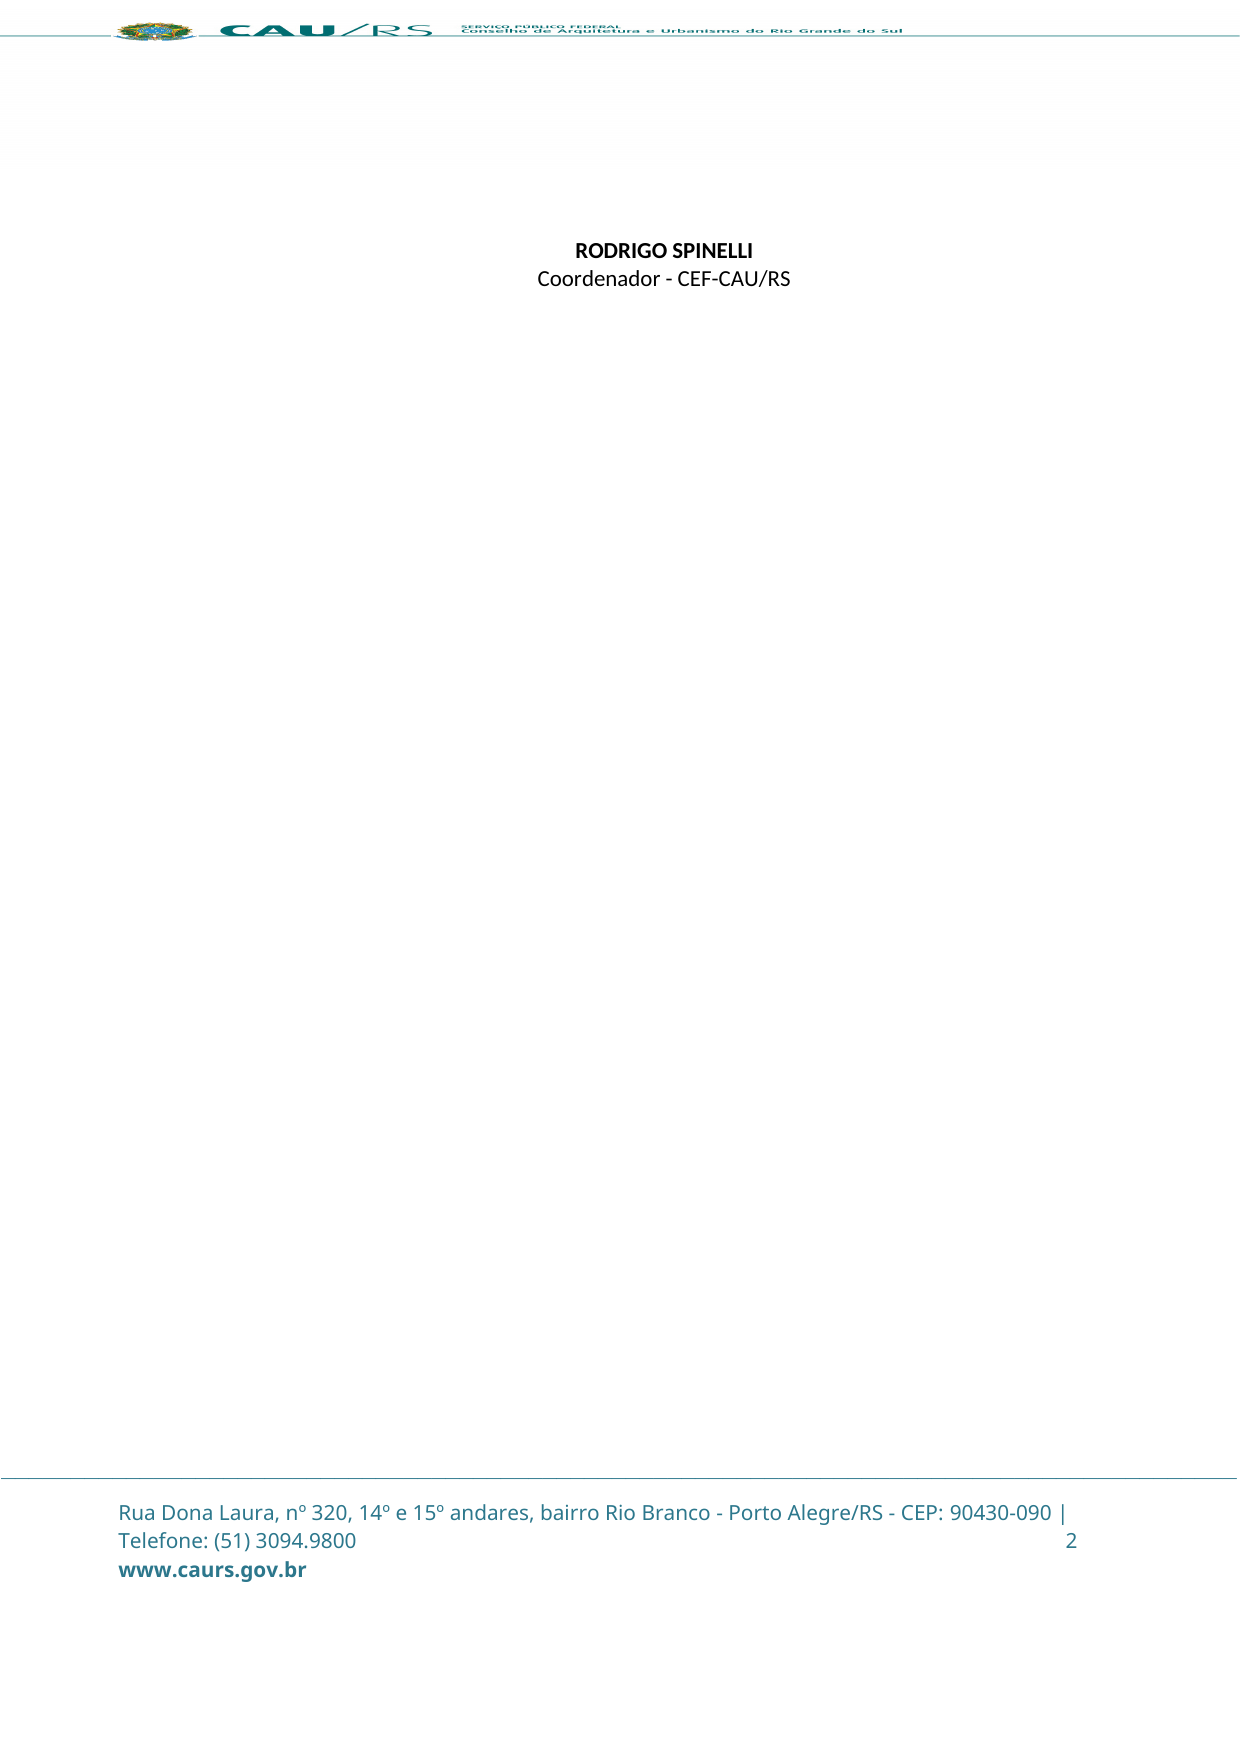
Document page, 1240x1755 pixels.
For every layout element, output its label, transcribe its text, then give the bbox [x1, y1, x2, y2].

text Coordenador - CEF-CAU/RS [177, 264, 1151, 292]
text RODRIGO SPINELLI [177, 236, 1151, 264]
